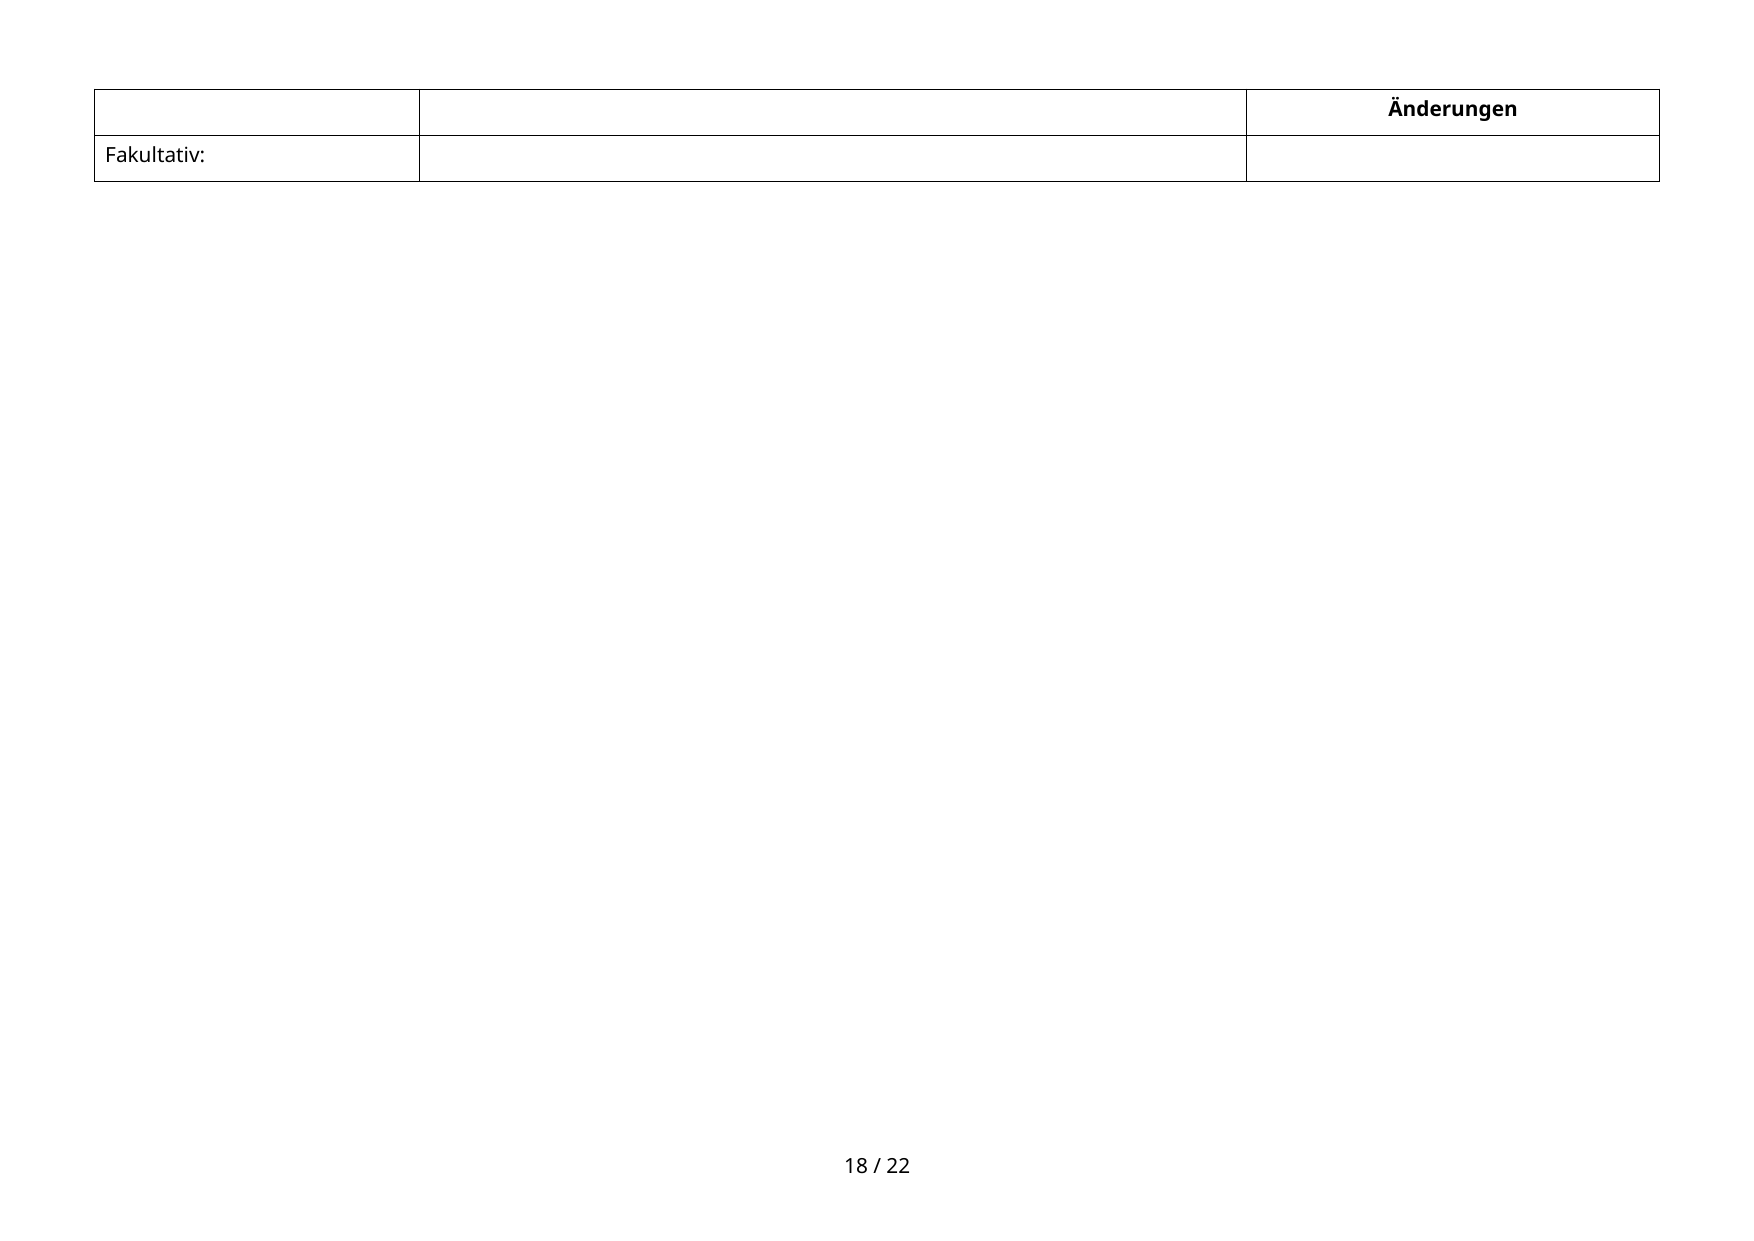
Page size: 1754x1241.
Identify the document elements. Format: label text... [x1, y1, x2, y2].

table_cell Fakultativ: [95, 136, 419, 181]
table_cell [420, 136, 1246, 181]
table_cell [1247, 136, 1659, 181]
table_header Änderungen [1247, 90, 1659, 134]
table_header [95, 90, 419, 134]
table_header [420, 90, 1246, 134]
